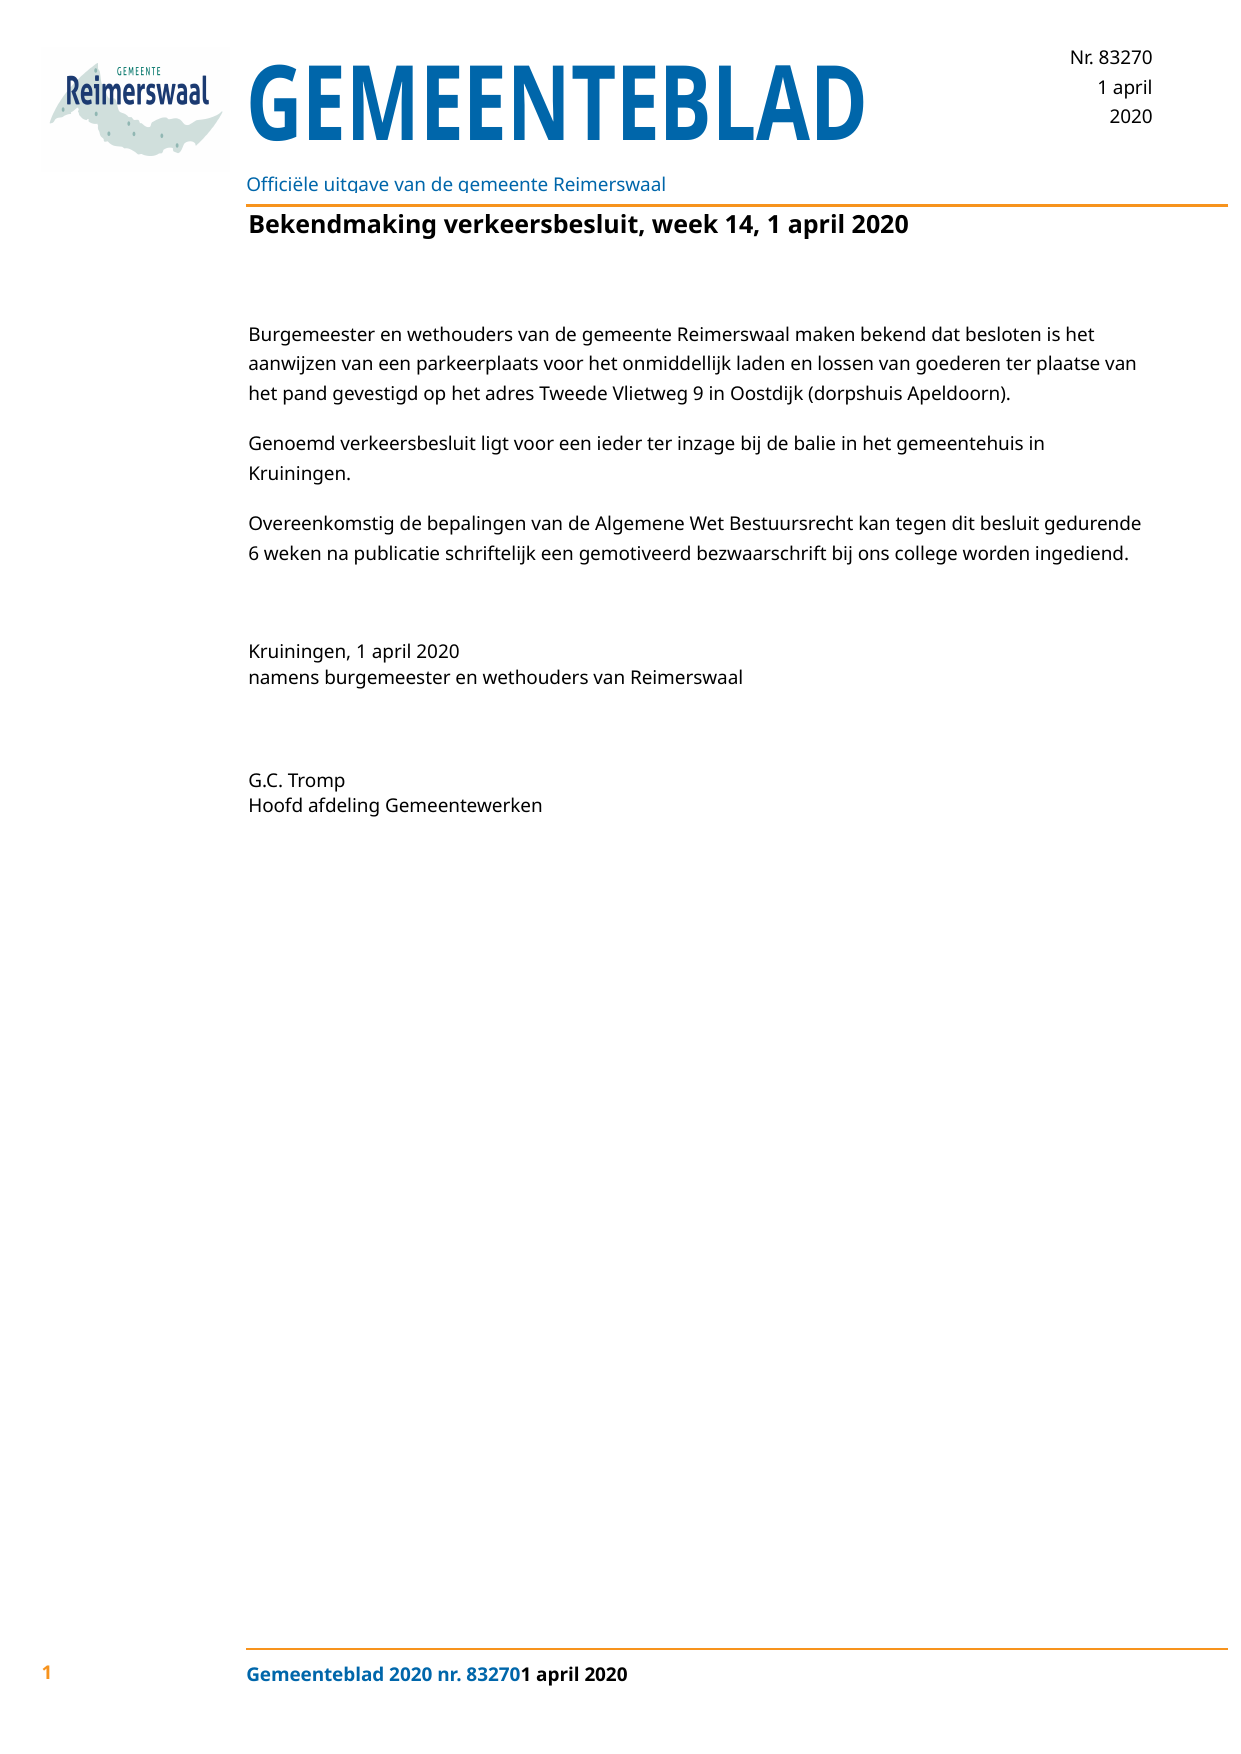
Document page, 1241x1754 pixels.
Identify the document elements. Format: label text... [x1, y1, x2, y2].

text ‎ [248, 270, 1152, 296]
text Burgemeester en wethouders van de gemeente Reimerswaal maken bekend dat besloten is het aanwijzen van een parkeerplaats voor het onmiddellijk laden en lossen van goederen ter plaatse van het pand gevestigd op het adres Tweede Vlietweg 9 in Oostdijk (dorpshuis Apeldoorn). [248, 321, 1152, 406]
text Bekendmaking verkeersbesluit, week 14, 1 april 2020 [248, 207, 1152, 241]
text Kruiningen, 1 april 2020 [248, 638, 1152, 664]
picture [41, 47, 231, 172]
text G.C. Tromp [248, 767, 1152, 792]
text namens burgemeester en wethouders van Reimerswaal [248, 664, 1152, 689]
text Overeenkomstig de bepalingen van de Algemene Wet Bestuursrecht kan tegen dit besluit gedurende 6 weken na publicatie schriftelijk een gemotiveerd bezwaarschrift bij ons college worden ingediend. [248, 510, 1152, 566]
text Genoemd verkeersbesluit ligt voor een ieder ter inzage bij de balie in het gemeentehuis in Kruiningen. [248, 430, 1152, 486]
text Hoofd afdeling Gemeentewerken [248, 792, 1152, 818]
